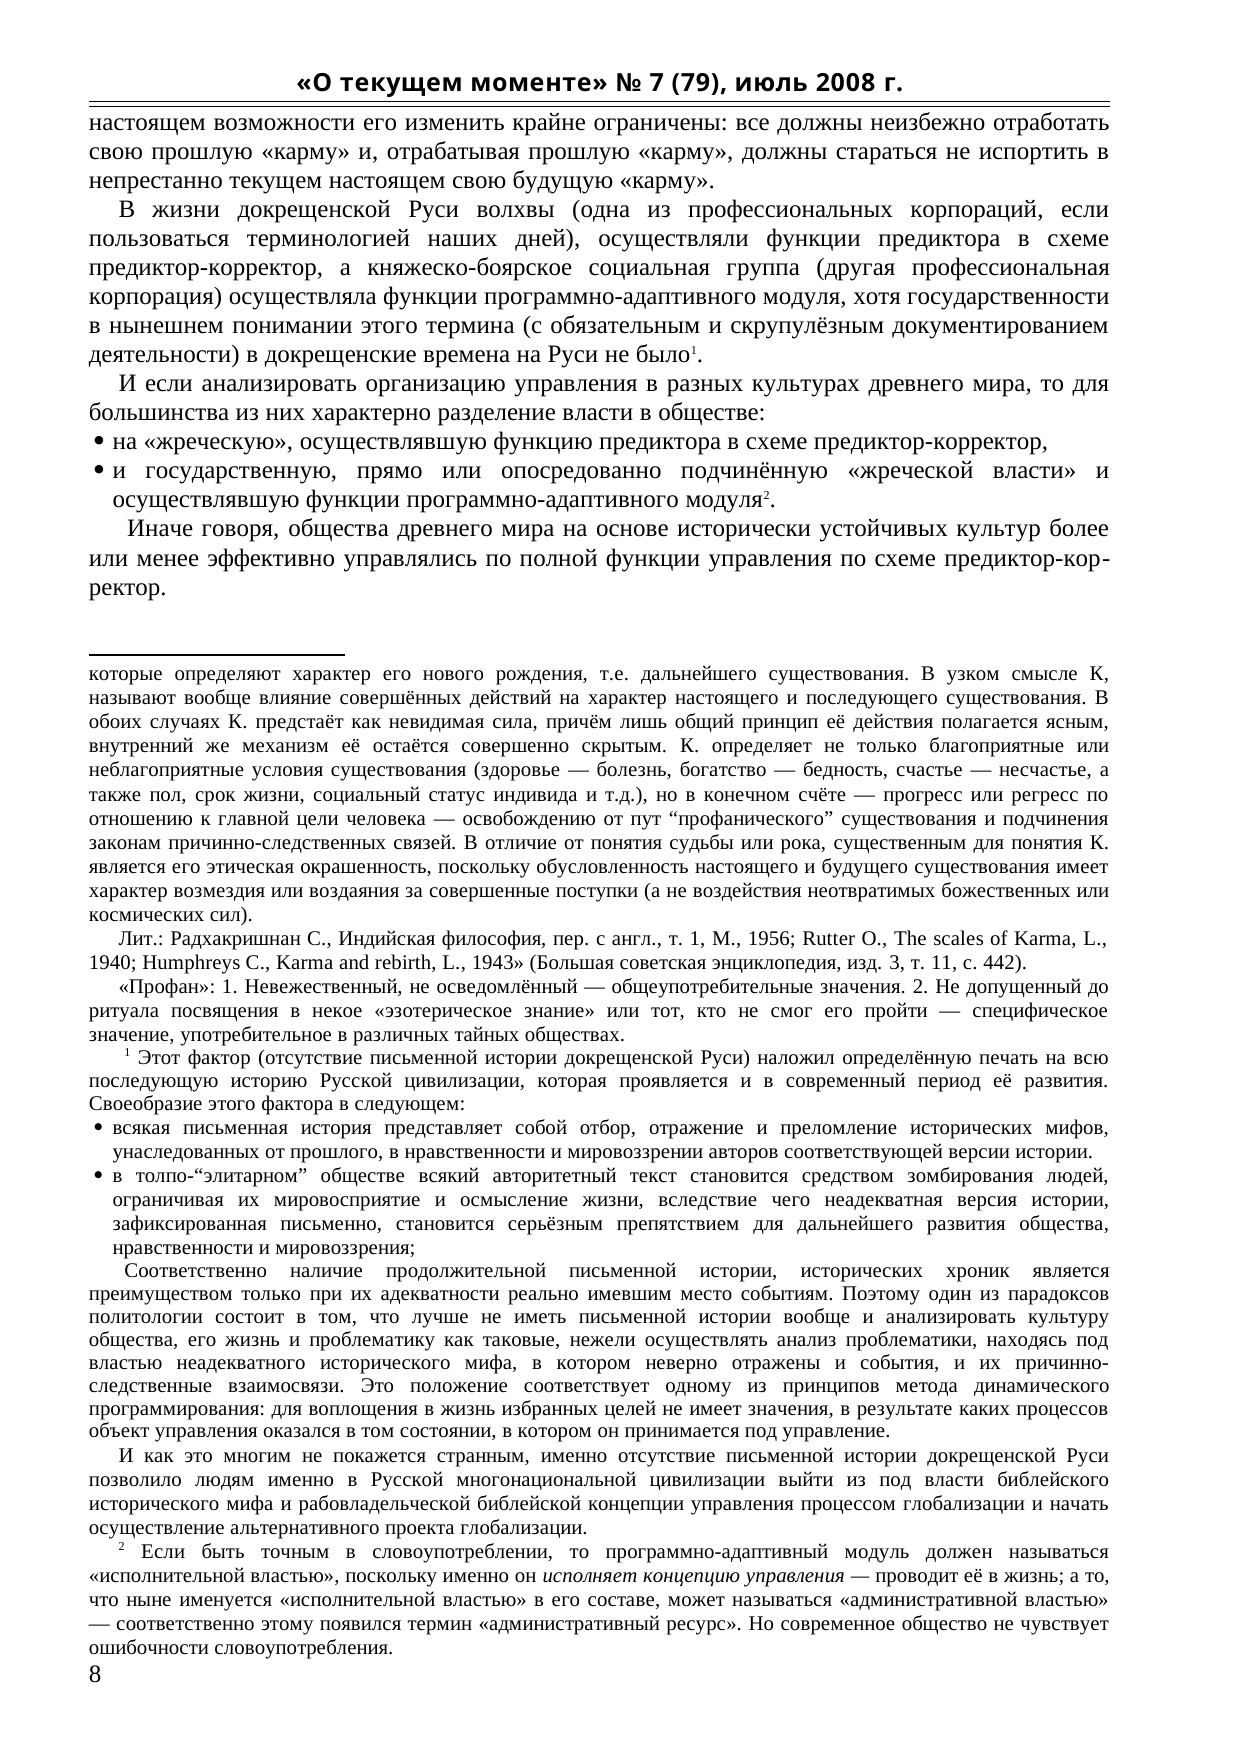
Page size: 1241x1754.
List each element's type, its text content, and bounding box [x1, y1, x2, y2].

text Этот фактор (отсутствие письменной истории докрещенской Руси) наложил определённую печать на всю последующую историю Русской цивилизации, которая проявляется и в современный период её развития. Своеобразие этого фактора в следующем: [89, 1046, 1110, 1115]
list и государственную, прямо или опосредованно подчинённую «жреческой власти» и осуществлявшую функции программно-адаптивного модуля. [94, 455, 1110, 513]
list всякая письменная история представляет собой отбор, отражение и преломление исторических мифов, унаследованных от прошлого, в нравственности и мировоззрении авторов соответствующей версии истории. [94, 1115, 1110, 1163]
text которые определяют характер его нового рождения, т.е. дальнейшего существования. В узком смысле К, называют вообще влияние совершённых действий на характер настоящего и последующего существования. В обоих случаях К. предстаёт как невидимая сила, причём лишь общий принцип её действия полагается ясным, внутренний же механизм её остаётся совершенно скрытым. К. определяет не только благоприятные или неблагоприятные условия существования (здоровье — болезнь, богатство — бедность, счастье — несчастье, а также пол, срок жизни, социальный статус индивида и т.д.), но в конечном счёте — прогресс или регресс по отношению к главной цели человека — освобождению от пут “профанического” существования и подчинения законам причинно-следственных связей. В отличие от понятия судьбы или рока, существенным для понятия К. является его этическая окрашенность, поскольку обусловленность настоящего и будущего существования имеет характер возмездия или воздаяния за совершенные поступки (а не воздействия неотвратимых божественных или космических сил). [89, 661, 1110, 926]
text И как это многим не покажется странным, именно отсутствие письменной истории докрещенской Руси позволило людям именно в Русской многонациональной цивилизации выйти из под власти библейского исторического мифа и рабовладельческой библейской концепции управления процессом глобализации и начать осуществление альтернативного проекта глобализации. [89, 1442, 1110, 1539]
text Лит.: Радхакришнан С., Индийская философия, пер. с англ., т. 1, М., 1956; Rutter О., The scales of Karma, L., 1940; Humphreys C., Karma and rebirth, L., 1943» (Большая советская энциклопедия, изд. 3, т. 11, с. 442). [89, 926, 1110, 974]
text И если анализировать организацию управления в разных культурах древнего мира, то для большинства из них характерно разделение власти в обществе: [89, 368, 1110, 426]
list в толпо-“элитарном” обществе всякий авторитетный текст становится средством зомбирования людей, ограничивая их мировосприятие и осмысление жизни, вследствие чего неадекватная версия истории, зафиксированная письменно, становится серьёзным препятствием для дальнейшего развития общества, нравственности и мировоззрения; [94, 1163, 1110, 1259]
text В жизни докрещенской Руси волхвы (одна из профессиональных корпораций, если пользоваться терминологией наших дней), осуществляли функции предиктора в схеме предиктор-корректор, а княжеско-боярское социальная группа (другая профессиональная корпорация) осуществляла функции программно-адаптивного модуля, хотя государственности в нынешнем понимании этого термина (с обязательным и скрупулёзным документированием деятельности) в докрещенские времена на Руси не было. [89, 194, 1110, 368]
text Соответственно наличие продолжительной письменной истории, исторических хроник является преимуществом только при их адекватности реально имевшим место событиям. Поэтому один из парадоксов политологии состоит в том, что лучше не иметь письменной истории вообще и анализировать культуру общества, его жизнь и проблематику как таковые, нежели осуществлять анализ проблематики, находясь под властью неадекватного исторического мифа, в котором неверно отражены и события, и их причинно-следственные взаимосвязи. Это положение соответствует одному из принципов метода динамического программирования: для воплощения в жизнь избранных целей не имеет значения, в результате каких процессов объект управления оказался в том состоянии, в котором он принимается под управление. [89, 1259, 1110, 1442]
list Если быть точным в словоупотреблении, то программно-адаптивный модуль должен называться «исполнительной властью», поскольку именно он исполняет концепцию управления — проводит её в жизнь; а то, что ныне именуется «исполнительной властью» в его составе, может называться «административной властью» — соответственно этому появился термин «административный ресурс». Но современное общество не чувствует ошибочности словоупотребления. [89, 1539, 1110, 1659]
text «Профан»: 1. Невежественный, не осведомлённый — общеупотребительные значения. 2. Не допущенный до ритуала посвящения в некое «эзотерическое знание» или тот, кто не смог его пройти — специфическое значение, употребительное в различных тайных обществах. [89, 974, 1110, 1046]
list на «жреческую», осуществлявшую функцию предиктора в схеме предиктор-корректор, [94, 426, 1110, 455]
text Иначе говоря, общества древнего мира на основе исторически устойчивых культур более или менее эффективно управлялись по полной функции управления по схеме предиктор-кор­рек­тор. [89, 513, 1110, 601]
text настоящем возможности его изменить крайне ограничены: все должны неизбежно отработать свою прошлую «карму» и, отрабатывая прошлую «карму», должны стараться не испортить в непрестанно текущем настоящем свою будущую «карму». [89, 107, 1110, 194]
